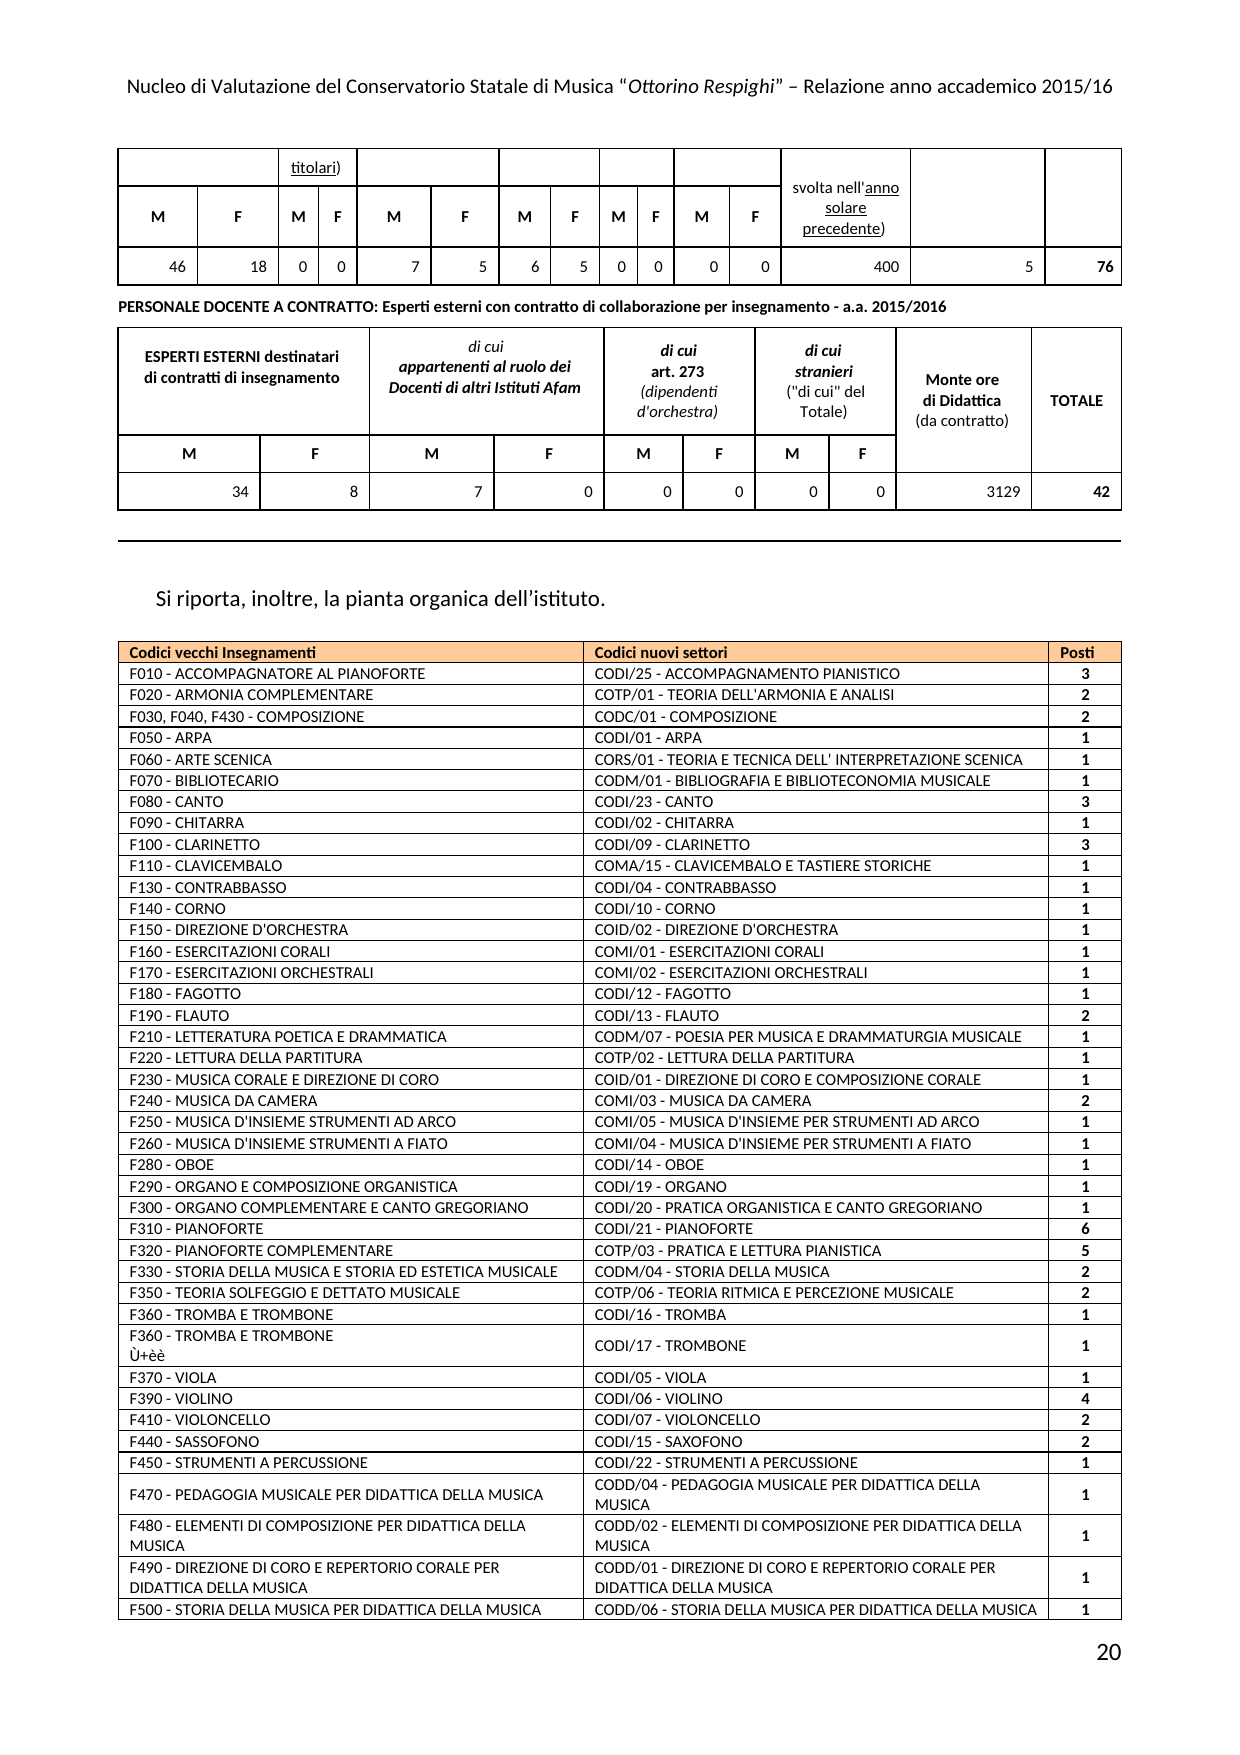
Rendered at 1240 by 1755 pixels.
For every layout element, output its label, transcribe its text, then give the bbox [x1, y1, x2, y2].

table_cell 1 [1049, 1155, 1121, 1175]
table_cell 4 [1049, 1388, 1121, 1409]
table_cell 2 [1049, 1410, 1121, 1430]
table_cell 1 [1049, 749, 1121, 769]
table_cell CODD/06 - STORIA DELLA MUSICA PER DIDATTICA DELLA MUSICA [584, 1599, 1048, 1619]
table_cell 5 [432, 248, 498, 284]
table_cell CODI/20 - PRATICA ORGANISTICA E CANTO GREGORIANO [584, 1197, 1048, 1217]
table_header svolta nell'anno solare precedente) [782, 149, 910, 246]
table_header di cui stranieri ("di cui" del Totale) [756, 328, 895, 434]
table_cell CODI/12 - FAGOTTO [584, 984, 1048, 1004]
table_cell CODI/14 - OBOE [584, 1155, 1048, 1175]
table_cell 1 [1049, 1474, 1121, 1514]
table_cell 6 [1049, 1219, 1121, 1239]
table_cell 5 [551, 248, 599, 284]
table_cell F030, F040, F430 - COMPOSIZIONE [119, 706, 583, 726]
table_cell COMI/02 - ESERCITAZIONI ORCHESTRALI [584, 962, 1048, 983]
table_header [600, 149, 673, 185]
table_cell 46 [119, 248, 197, 284]
table_cell F280 - OBOE [119, 1155, 583, 1175]
table_cell CODI/22 - STRUMENTI A PERCUSSIONE [584, 1453, 1048, 1473]
table_cell M [358, 187, 430, 246]
table_cell 1 [1049, 1112, 1121, 1132]
table_cell 0 [684, 473, 754, 509]
table_cell F410 - VIOLONCELLO [119, 1410, 583, 1430]
table_cell 1 [1049, 728, 1121, 748]
table_cell F350 - TEORIA SOLFEGGIO E DETTATO MUSICALE [119, 1283, 583, 1303]
table_cell 2 [1049, 1431, 1121, 1451]
table_header Codici nuovi settori [584, 642, 1048, 662]
table_cell 1 [1049, 962, 1121, 983]
table_cell M [370, 436, 493, 472]
table_cell M [500, 187, 550, 246]
table_cell 1 [1049, 1557, 1121, 1598]
table_cell 0 [495, 473, 603, 509]
table_header [1046, 149, 1121, 246]
table_cell F130 - CONTRABBASSO [119, 877, 583, 897]
table_cell F020 - ARMONIA COMPLEMENTARE [119, 685, 583, 705]
table_cell CODD/02 - ELEMENTI DI COMPOSIZIONE PER DIDATTICA DELLA MUSICA [584, 1515, 1048, 1556]
table_cell 1 [1049, 1515, 1121, 1556]
table_cell COMI/05 - MUSICA D'INSIEME PER STRUMENTI AD ARCO [584, 1112, 1048, 1132]
table_cell 76 [1046, 248, 1121, 284]
table_cell F [684, 436, 754, 472]
table_cell CODC/01 - COMPOSIZIONE [584, 706, 1048, 726]
table_cell 6 [500, 248, 550, 284]
table_cell F010 - ACCOMPAGNATORE AL PIANOFORTE [119, 663, 583, 684]
table_cell 0 [319, 248, 356, 284]
table_header titolari) [279, 149, 356, 185]
table_header [358, 149, 498, 185]
table_cell F060 - ARTE SCENICA [119, 749, 583, 769]
table_cell F500 - STORIA DELLA MUSICA PER DIDATTICA DELLA MUSICA [119, 1599, 583, 1619]
table_cell 1 [1049, 1453, 1121, 1473]
table_cell 0 [675, 248, 729, 284]
table_cell CODI/05 - VIOLA [584, 1367, 1048, 1387]
table_header di cui appartenenti al ruolo dei Docenti di altri Istituti Afam [370, 328, 603, 434]
table_cell 0 [638, 248, 673, 284]
table_cell F480 - ELEMENTI DI COMPOSIZIONE PER DIDATTICA DELLA MUSICA [119, 1515, 583, 1556]
table_cell 1 [1049, 941, 1121, 961]
table_cell 1 [1049, 1304, 1121, 1324]
table_cell F100 - CLARINETTO [119, 834, 583, 854]
table_cell CODD/04 - PEDAGOGIA MUSICALE PER DIDATTICA DELLA MUSICA [584, 1474, 1048, 1514]
table_cell F220 - LETTURA DELLA PARTITURA [119, 1048, 583, 1068]
table_cell 1 [1049, 920, 1121, 940]
table_header Codici vecchi Insegnamenti [119, 642, 583, 662]
table_cell CODI/21 - PIANOFORTE [584, 1219, 1048, 1239]
table_cell COTP/02 - LETTURA DELLA PARTITURA [584, 1048, 1048, 1068]
table_cell 0 [279, 248, 318, 284]
table_cell 0 [600, 248, 637, 284]
table_cell M [119, 436, 259, 472]
table_cell 1 [1049, 1133, 1121, 1153]
table_cell 1 [1049, 813, 1121, 833]
table_cell F490 - DIREZIONE DI CORO E REPERTORIO CORALE PER DIDATTICA DELLA MUSICA [119, 1557, 583, 1598]
table_cell 7 [370, 473, 493, 509]
table_cell F [432, 187, 498, 246]
table_cell M [756, 436, 828, 472]
table_cell CORS/01 - TEORIA E TECNICA DELL' INTERPRETAZIONE SCENICA [584, 749, 1048, 769]
table_cell 1 [1049, 1367, 1121, 1387]
table_cell CODI/09 - CLARINETTO [584, 834, 1048, 854]
table_cell COID/01 - DIREZIONE DI CORO E COMPOSIZIONE CORALE [584, 1069, 1048, 1089]
table_cell F370 - VIOLA [119, 1367, 583, 1387]
table_cell 5 [911, 248, 1044, 284]
table_cell F140 - CORNO [119, 898, 583, 918]
table_cell CODI/01 - ARPA [584, 728, 1048, 748]
table_cell 1 [1049, 1026, 1121, 1047]
table_cell COTP/01 - TEORIA DELL'ARMONIA E ANALISI [584, 685, 1048, 705]
table_cell COMA/15 - CLAVICEMBALO E TASTIERE STORICHE [584, 856, 1048, 876]
table_header TOTALE [1032, 328, 1121, 472]
table_cell M [119, 187, 197, 246]
table_cell F290 - ORGANO E COMPOSIZIONE ORGANISTICA [119, 1176, 583, 1196]
table_cell 1 [1049, 1599, 1121, 1619]
table_header [500, 149, 599, 185]
table_cell 3 [1049, 791, 1121, 812]
table_cell F240 - MUSICA DA CAMERA [119, 1090, 583, 1111]
table_cell F250 - MUSICA D'INSIEME STRUMENTI AD ARCO [119, 1112, 583, 1132]
table_cell F160 - ESERCITAZIONI CORALI [119, 941, 583, 961]
table_cell CODI/25 - ACCOMPAGNAMENTO PIANISTICO [584, 663, 1048, 684]
table_cell COMI/01 - ESERCITAZIONI CORALI [584, 941, 1048, 961]
table_cell 2 [1049, 1005, 1121, 1025]
table_header [911, 149, 1044, 246]
table_cell M [605, 436, 682, 472]
table_cell CODI/02 - CHITARRA [584, 813, 1048, 833]
table_cell CODI/15 - SAXOFONO [584, 1431, 1048, 1451]
table_cell F090 - CHITARRA [119, 813, 583, 833]
table_cell F180 - FAGOTTO [119, 984, 583, 1004]
table_cell F470 - PEDAGOGIA MUSICALE PER DIDATTICA DELLA MUSICA [119, 1474, 583, 1514]
table_cell F300 - ORGANO COMPLEMENTARE E CANTO GREGORIANO [119, 1197, 583, 1217]
table_cell 1 [1049, 856, 1121, 876]
table_cell F [830, 436, 895, 472]
table_cell CODI/10 - CORNO [584, 898, 1048, 918]
table_cell 0 [605, 473, 682, 509]
table_cell CODI/07 - VIOLONCELLO [584, 1410, 1048, 1430]
table_cell CODI/06 - VIOLINO [584, 1388, 1048, 1409]
table_cell 3 [1049, 834, 1121, 854]
table_cell COMI/03 - MUSICA DA CAMERA [584, 1090, 1048, 1111]
table_cell M [279, 187, 318, 246]
table_cell F320 - PIANOFORTE COMPLEMENTARE [119, 1240, 583, 1260]
table_cell F110 - CLAVICEMBALO [119, 856, 583, 876]
table_cell CODM/07 - POESIA PER MUSICA E DRAMMATURGIA MUSICALE [584, 1026, 1048, 1047]
table_cell 1 [1049, 1048, 1121, 1068]
table_cell 34 [119, 473, 259, 509]
table_cell 5 [1049, 1240, 1121, 1260]
table_cell COID/02 - DIREZIONE D'ORCHESTRA [584, 920, 1048, 940]
table_cell CODD/01 - DIREZIONE DI CORO E REPERTORIO CORALE PER DIDATTICA DELLA MUSICA [584, 1557, 1048, 1598]
table_cell F390 - VIOLINO [119, 1388, 583, 1409]
table_cell F360 - TROMBA E TROMBONE Ù+èè [119, 1325, 583, 1366]
table_cell CODI/23 - CANTO [584, 791, 1048, 812]
table_cell CODI/19 - ORGANO [584, 1176, 1048, 1196]
table_cell F050 - ARPA [119, 728, 583, 748]
table_header Monte ore di Didattica (da contratto) [897, 328, 1031, 472]
table_cell CODM/04 - STORIA DELLA MUSICA [584, 1261, 1048, 1282]
table_header Posti [1049, 642, 1121, 662]
table_cell 0 [756, 473, 828, 509]
table_cell M [675, 187, 729, 246]
table_cell F [495, 436, 603, 472]
table_header di cui art. 273 (dipendenti d'orchestra) [605, 328, 754, 434]
table_cell F [551, 187, 599, 246]
table_cell CODI/16 - TROMBA [584, 1304, 1048, 1324]
table_cell F080 - CANTO [119, 791, 583, 812]
table_cell 3 [1049, 663, 1121, 684]
table_header ESPERTI ESTERNI destinatari di contratti di insegnamento [119, 328, 369, 434]
table_cell CODI/13 - FLAUTO [584, 1005, 1048, 1025]
table_cell 1 [1049, 1325, 1121, 1366]
table_cell 42 [1032, 473, 1121, 509]
table_cell COMI/04 - MUSICA D'INSIEME PER STRUMENTI A FIATO [584, 1133, 1048, 1153]
table_cell 3129 [897, 473, 1031, 509]
table_cell F450 - STRUMENTI A PERCUSSIONE [119, 1453, 583, 1473]
table_cell 400 [782, 248, 910, 284]
table_cell COTP/06 - TEORIA RITMICA E PERCEZIONE MUSICALE [584, 1283, 1048, 1303]
table_cell CODI/04 - CONTRABBASSO [584, 877, 1048, 897]
table_cell 1 [1049, 877, 1121, 897]
table_cell 0 [730, 248, 780, 284]
table_cell F190 - FLAUTO [119, 1005, 583, 1025]
table_cell F [319, 187, 356, 246]
table_cell F070 - BIBLIOTECARIO [119, 770, 583, 790]
table_cell 2 [1049, 1261, 1121, 1282]
table_cell F260 - MUSICA D'INSIEME STRUMENTI A FIATO [119, 1133, 583, 1153]
table_cell F360 - TROMBA E TROMBONE [119, 1304, 583, 1324]
table_cell 1 [1049, 770, 1121, 790]
table_cell F170 - ESERCITAZIONI ORCHESTRALI [119, 962, 583, 983]
table_cell 7 [358, 248, 430, 284]
table_cell 1 [1049, 1197, 1121, 1217]
table_cell 1 [1049, 898, 1121, 918]
table_cell 1 [1049, 1069, 1121, 1089]
table_cell 0 [830, 473, 895, 509]
table_cell F [261, 436, 369, 472]
table_cell F330 - STORIA DELLA MUSICA E STORIA ED ESTETICA MUSICALE [119, 1261, 583, 1282]
table_cell 2 [1049, 1283, 1121, 1303]
table_cell 1 [1049, 1176, 1121, 1196]
table_cell 2 [1049, 685, 1121, 705]
table_cell F210 - LETTERATURA POETICA E DRAMMATICA [119, 1026, 583, 1047]
table_cell M [600, 187, 637, 246]
table_cell F [730, 187, 780, 246]
table_cell 2 [1049, 706, 1121, 726]
table_cell F150 - DIREZIONE D'ORCHESTRA [119, 920, 583, 940]
table_cell F [198, 187, 278, 246]
table_cell F440 - SASSOFONO [119, 1431, 583, 1451]
table_header [119, 149, 278, 185]
text PERSONALE DOCENTE A CONTRATTO: Esperti esterni con contratto di collaborazione per insegnamento - a.a. 2015/2016 [118, 296, 1121, 316]
table_cell COTP/03 - PRATICA E LETTURA PIANISTICA [584, 1240, 1048, 1260]
table_cell CODI/17 - TROMBONE [584, 1325, 1048, 1366]
table_cell F [638, 187, 673, 246]
table_cell F230 - MUSICA CORALE E DIREZIONE DI CORO [119, 1069, 583, 1089]
table_header [675, 149, 780, 185]
table_cell 18 [198, 248, 278, 284]
table_cell 1 [1049, 984, 1121, 1004]
table_cell 2 [1049, 1090, 1121, 1111]
table_cell F310 - PIANOFORTE [119, 1219, 583, 1239]
table_cell 8 [261, 473, 369, 509]
text Si riporta, inoltre, la pianta organica dell’istituto. [118, 584, 1121, 612]
table_cell CODM/01 - BIBLIOGRAFIA E BIBLIOTECONOMIA MUSICALE [584, 770, 1048, 790]
